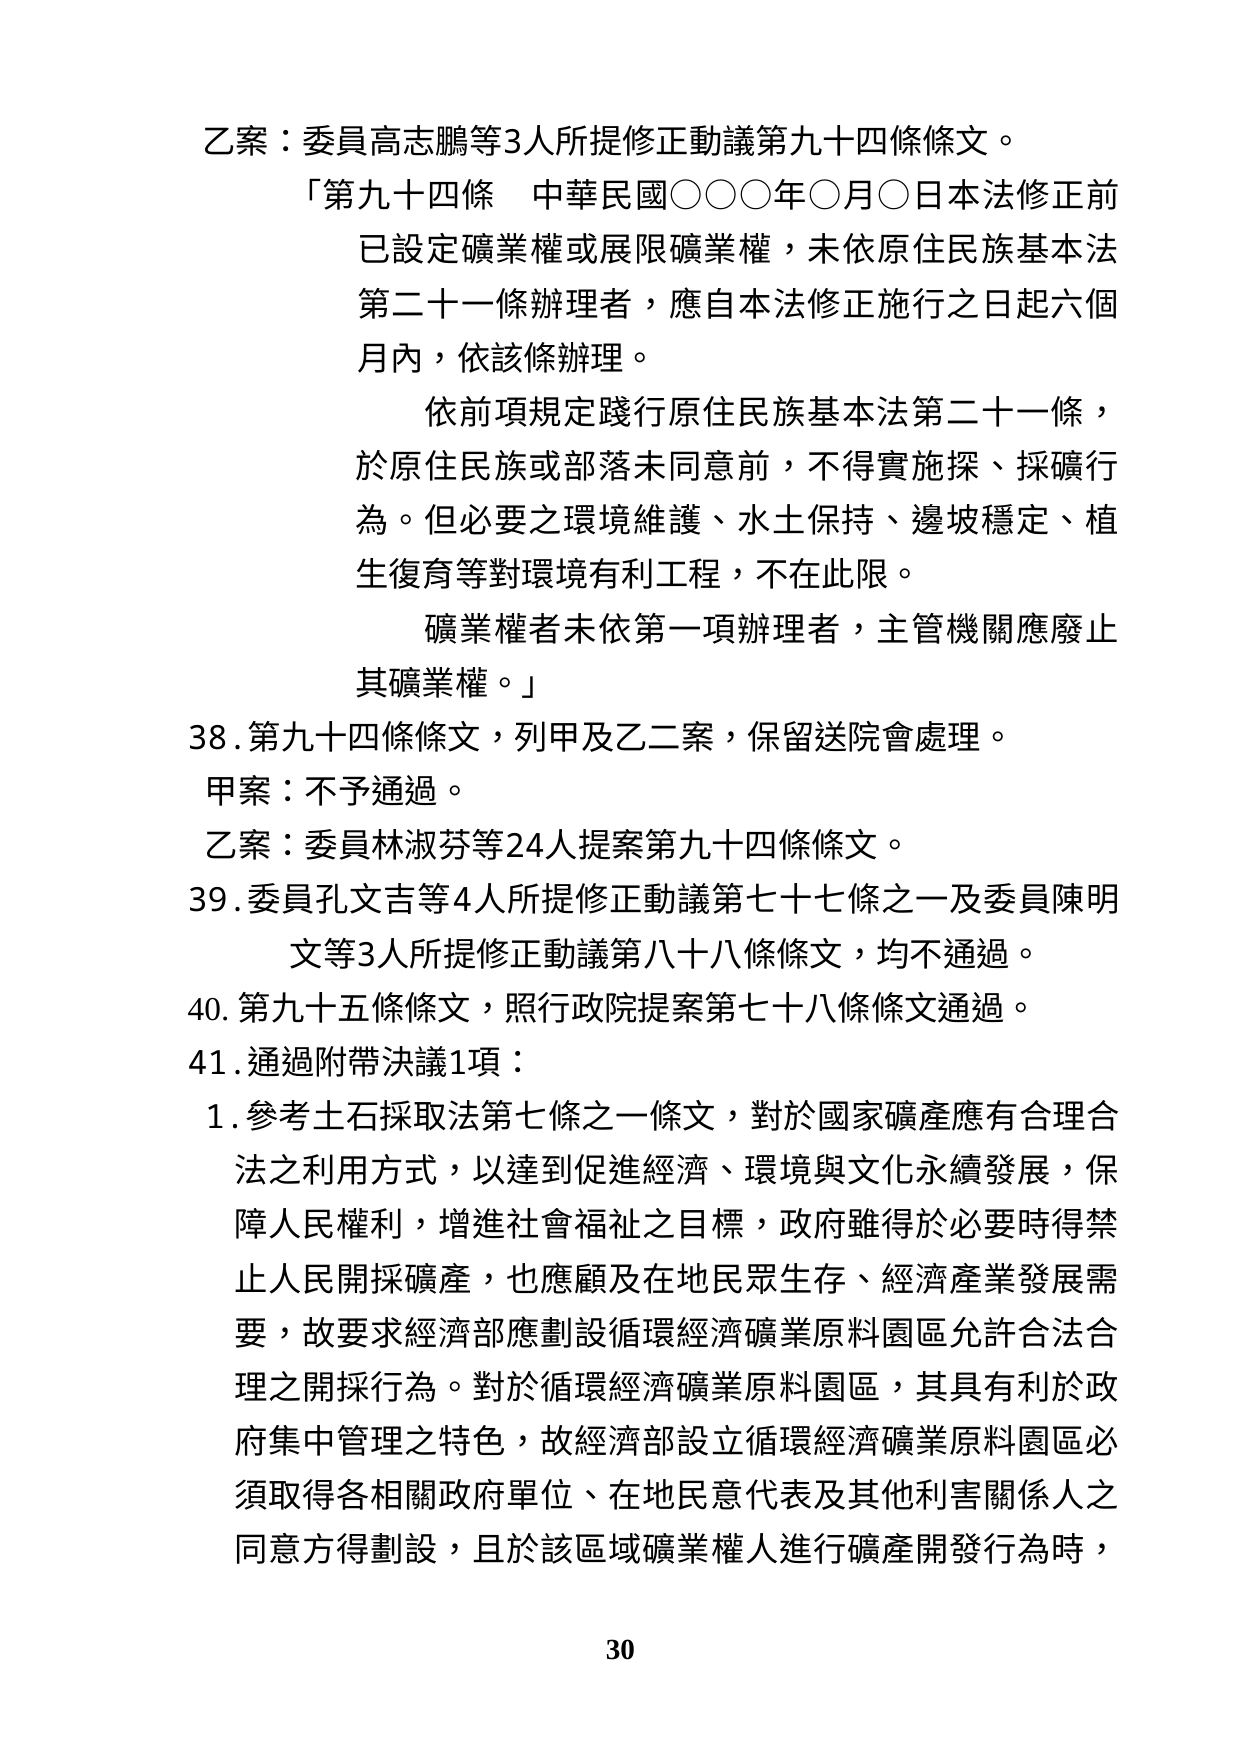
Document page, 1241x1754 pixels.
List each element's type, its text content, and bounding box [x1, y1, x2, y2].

text 乙案：委員高志鵬等3人所提修正動議第九十四條條文。 [202, 110, 1120, 164]
list 第九十五條條文，照行政院提案第七十八條條文通過。 [187, 977, 1120, 1031]
text 依前項規定踐行原住民族基本法第二十一條，於原住民族或部落未同意前，不得實施探、採礦行為。但必要之環境維護、水土保持、邊坡穩定、植生復育等對環境有利工程，不在此限。 [355, 381, 1120, 598]
text 「第九十四條 中華民國○○○年○月○日本法修正前已設定礦業權或展限礦業權，未依原住民族基本法第二十一條辦理者，應自本法修正施行之日起六個月內，依該條辦理。 [288, 164, 1120, 381]
text 甲案：不予通過。 [120, 760, 1120, 814]
list 委員孔文吉等4人所提修正動議第七十七條之一及委員陳明文等3人所提修正動議第八十八條條文，均不通過。 [187, 868, 1120, 977]
text 乙案：委員林淑芬等24人提案第九十四條條文。 [120, 814, 1120, 868]
text 礦業權者未依第一項辦理者，主管機關應廢止其礦業權。」 [355, 598, 1120, 706]
text 1.參考土石採取法第七條之一條文，對於國家礦產應有合理合法之利用方式，以達到促進經濟、環境與文化永續發展，保障人民權利，增進社會福祉之目標，政府雖得於必要時得禁止人民開採礦產，也應顧及在地民眾生存、經濟產業發展需要，故要求經濟部應劃設循環經濟礦業原料園區允許合法合理之開採行為。對於循環經濟礦業原料園區，其具有利於政府集中管理之特色，故經濟部設立循環經濟礦業原料園區必須取得各相關政府單位、在地民意代表及其他利害關係人之同意方得劃設，且於該區域礦業權人進行礦產開發行為時， [205, 1085, 1120, 1573]
list 第九十四條條文，列甲及乙二案，保留送院會處理。 [187, 706, 1120, 760]
list 通過附帶決議1項： [187, 1031, 1120, 1085]
